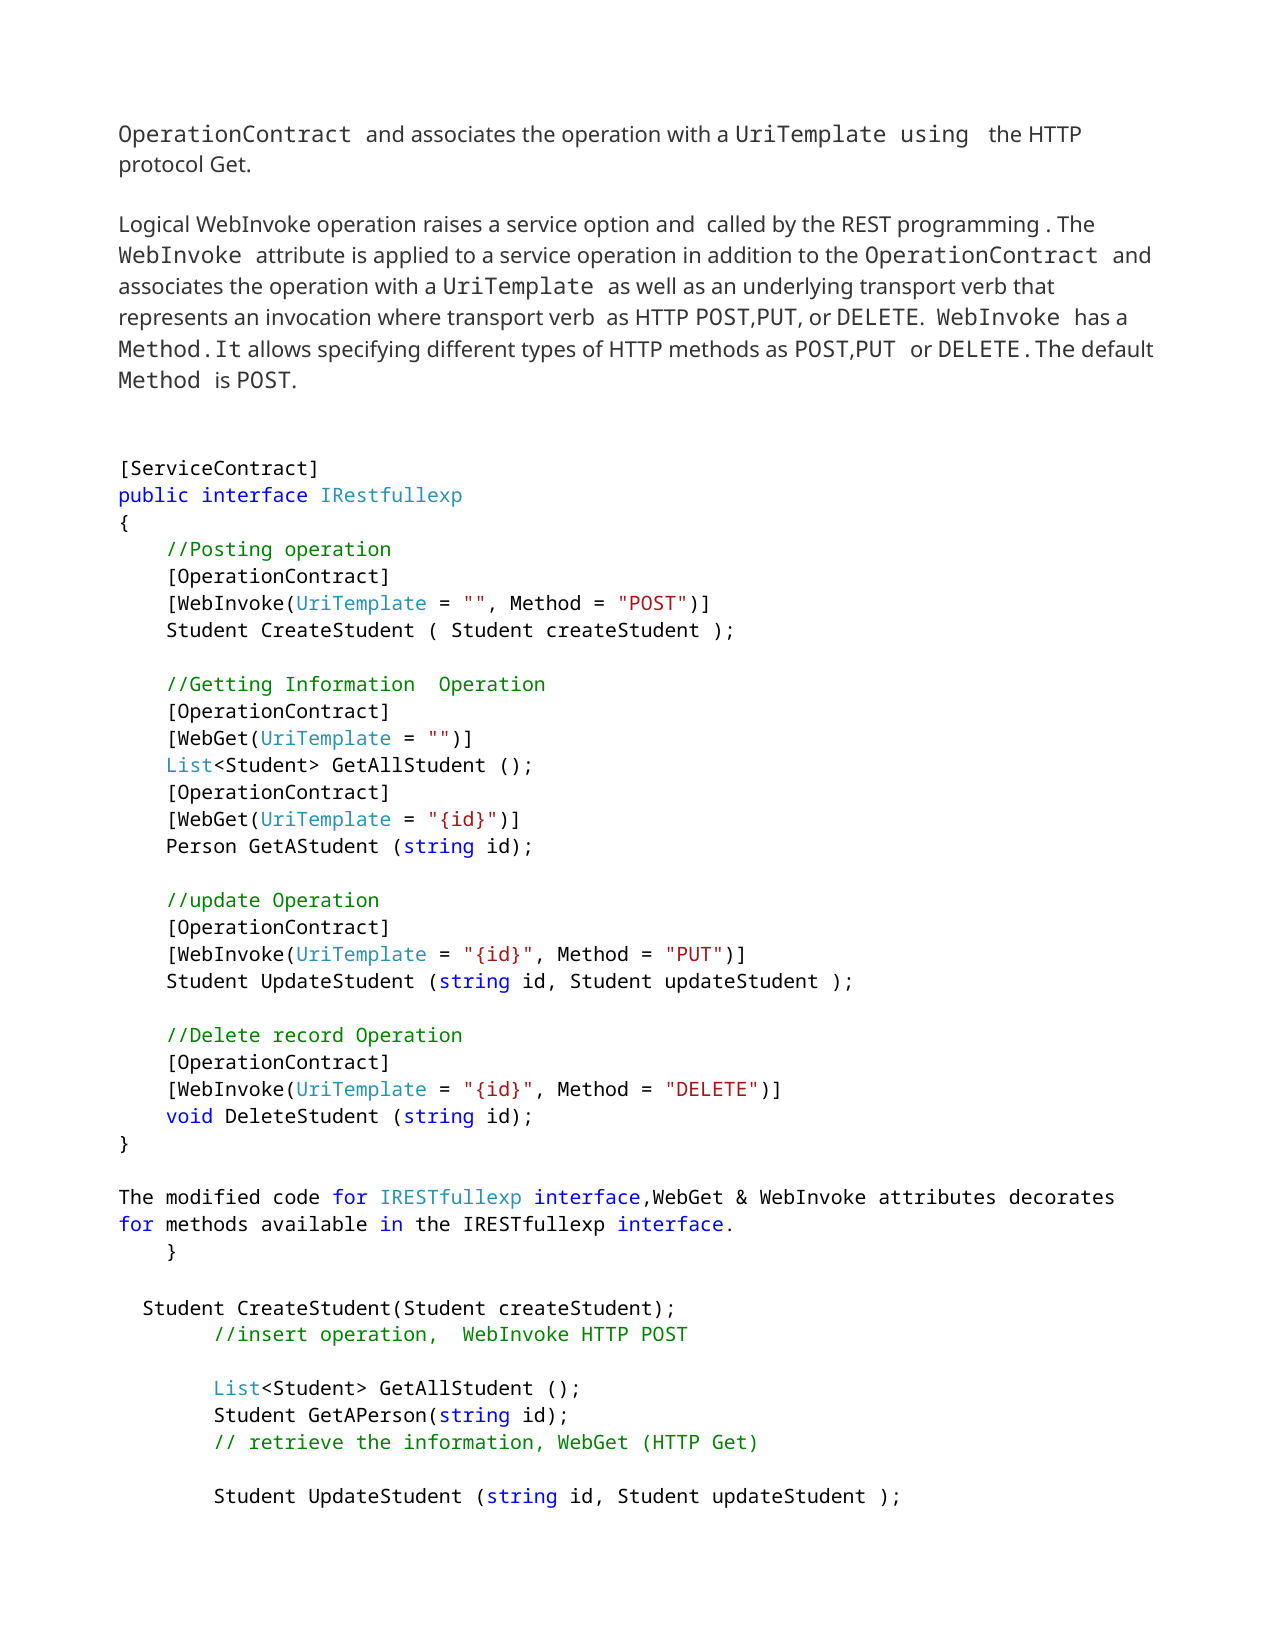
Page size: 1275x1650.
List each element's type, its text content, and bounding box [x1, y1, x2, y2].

text Person GetAStudent (string id); [118, 832, 1157, 859]
text Student UpdateStudent (string id, Student updateStudent ); [118, 967, 1157, 994]
text [OperationContract] [118, 1048, 1157, 1075]
text [OperationContract] [118, 913, 1157, 940]
text // retrieve the information, WebGet (HTTP Get) [118, 1429, 1157, 1456]
text [WebInvoke(UriTemplate = "{id}", Method = "DELETE")] [118, 1075, 1157, 1102]
text [WebGet(UriTemplate = "")] [118, 724, 1157, 751]
text public interface IRestfullexp [118, 482, 1157, 508]
text List<Student> GetAllStudent (); [118, 1375, 1157, 1402]
text [OperationContract] [118, 562, 1157, 589]
text } [118, 1129, 1157, 1156]
text //insert operation, WebInvoke HTTP POST [118, 1321, 1157, 1348]
text Student CreateStudent ( Student createStudent ); [118, 616, 1157, 643]
text [WebInvoke(UriTemplate = "", Method = "POST")] [118, 589, 1157, 616]
text Student GetAPerson(string id); [118, 1402, 1157, 1429]
text [OperationContract] [118, 778, 1157, 805]
text [WebGet(UriTemplate = "{id}")] [118, 805, 1157, 832]
text //Delete record Operation [118, 1021, 1157, 1048]
text List<Student> GetAllStudent (); [118, 751, 1157, 778]
text Logical WebInvoke operation raises a service option and called by the REST programming . The WebInvoke attribute is applied to a service operation in addition to the OperationContract and associates the operation with a UriTemplate as well as an underlying transport verb that represents an invocation where transport verb as HTTP POST,PUT, or DELETE. WebInvoke has a Method.It allows specifying different types of HTTP methods as POST,PUT or DELETE.The default Method is POST. [118, 209, 1157, 395]
text Student UpdateStudent (string id, Student updateStudent ); [118, 1483, 1157, 1509]
text [ServiceContract] [118, 454, 1157, 482]
text OperationContract and associates the operation with a UriTemplate using the HTTP protocol Get. [118, 118, 1157, 179]
text [OperationContract] [118, 697, 1157, 724]
text //Getting Information Operation [118, 670, 1157, 697]
text { [118, 508, 1157, 536]
text Student CreateStudent(Student createStudent); [118, 1294, 1157, 1321]
text //Posting operation [118, 536, 1157, 562]
text //update Operation [118, 886, 1157, 913]
text [WebInvoke(UriTemplate = "{id}", Method = "PUT")] [118, 940, 1157, 967]
text The modified code for IRESTfullexp interface,WebGet & WebInvoke attributes decorates for methods available in the IRESTfullexp interface. [118, 1183, 1157, 1237]
text void DeleteStudent (string id); [118, 1102, 1157, 1129]
text } [118, 1237, 1157, 1264]
